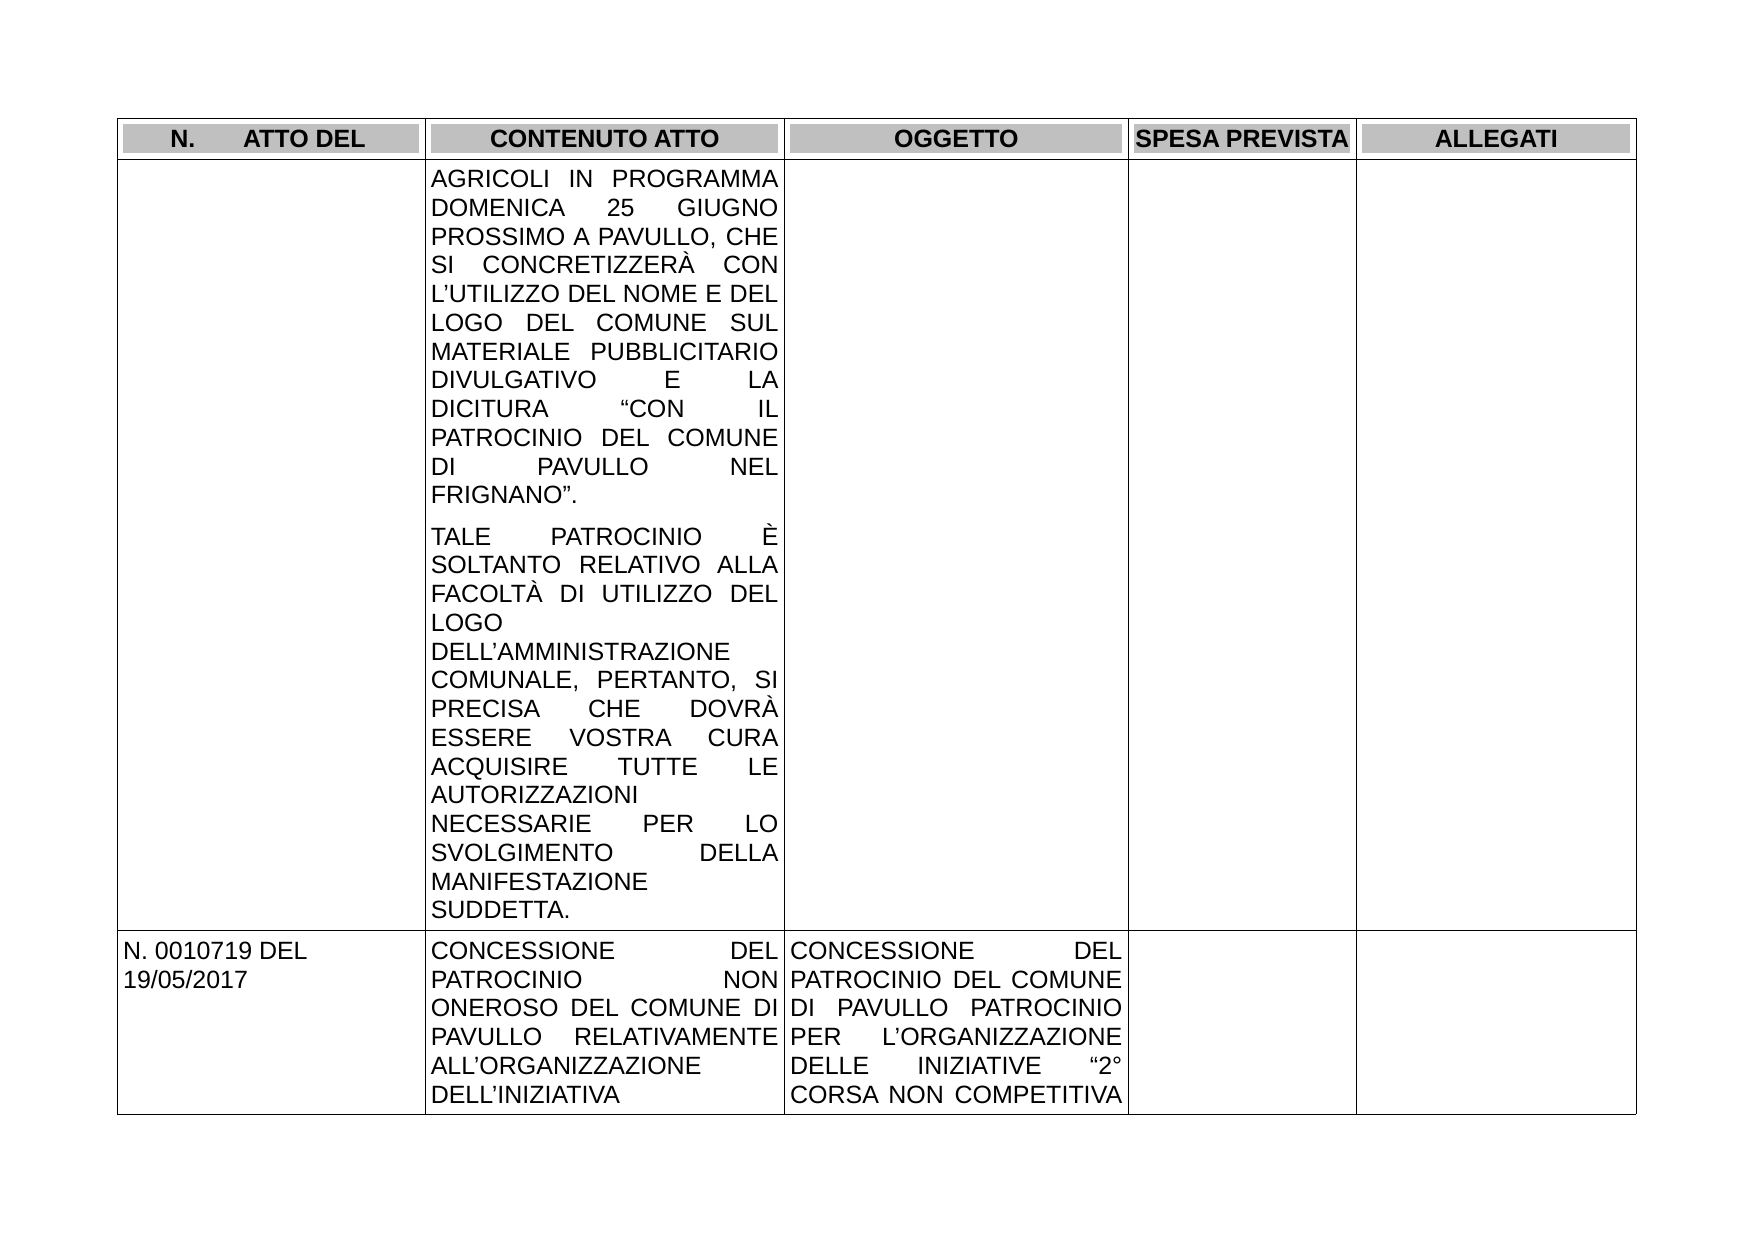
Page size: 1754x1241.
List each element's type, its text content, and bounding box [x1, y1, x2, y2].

table_header OGGETTO [785, 119, 1128, 158]
table_cell [1129, 160, 1356, 930]
table_header N. ATTO DEL [118, 119, 425, 158]
table_cell [1357, 160, 1636, 930]
table_header SPESA PREVISTA [1129, 119, 1356, 158]
table_cell agricoli in programma domenica 25 giugno prossimo a Pavullo, che si concretizzerà con l’utilizzo del nome e del logo del Comune sul materiale pubblicitario divulgativo e la dicitura “con il patrocinio del Comune di Pavullo nel Frignano”. Tale patrocinio è soltanto relativo alla facoltà di utilizzo del logo dell’Amministrazione Comunale, pertanto, si precisa che dovrà essere Vostra cura acquisire tutte le autorizzazioni necessarie per lo svolgimento della manifestazione suddetta. [426, 160, 784, 930]
table_cell Concessione del patrocinio del Comune di Pavullo Patrocinio per l’organizzazione delle iniziative “2° corsa non competitiva [785, 931, 1128, 1114]
table_header CONTENUTO ATTO [426, 119, 784, 158]
table_cell [785, 160, 1128, 930]
table_header ALLEGATI [1357, 119, 1636, 158]
table_cell [1357, 931, 1636, 1114]
table_cell [118, 160, 425, 930]
table_cell [1129, 931, 1356, 1114]
table_cell N. 0010719 DEL 19/05/2017 [118, 931, 425, 1114]
table_cell Concessione del patrocinio non oneroso del Comune di Pavullo relativamente all’organizzazione dell’iniziativa [426, 931, 784, 1114]
